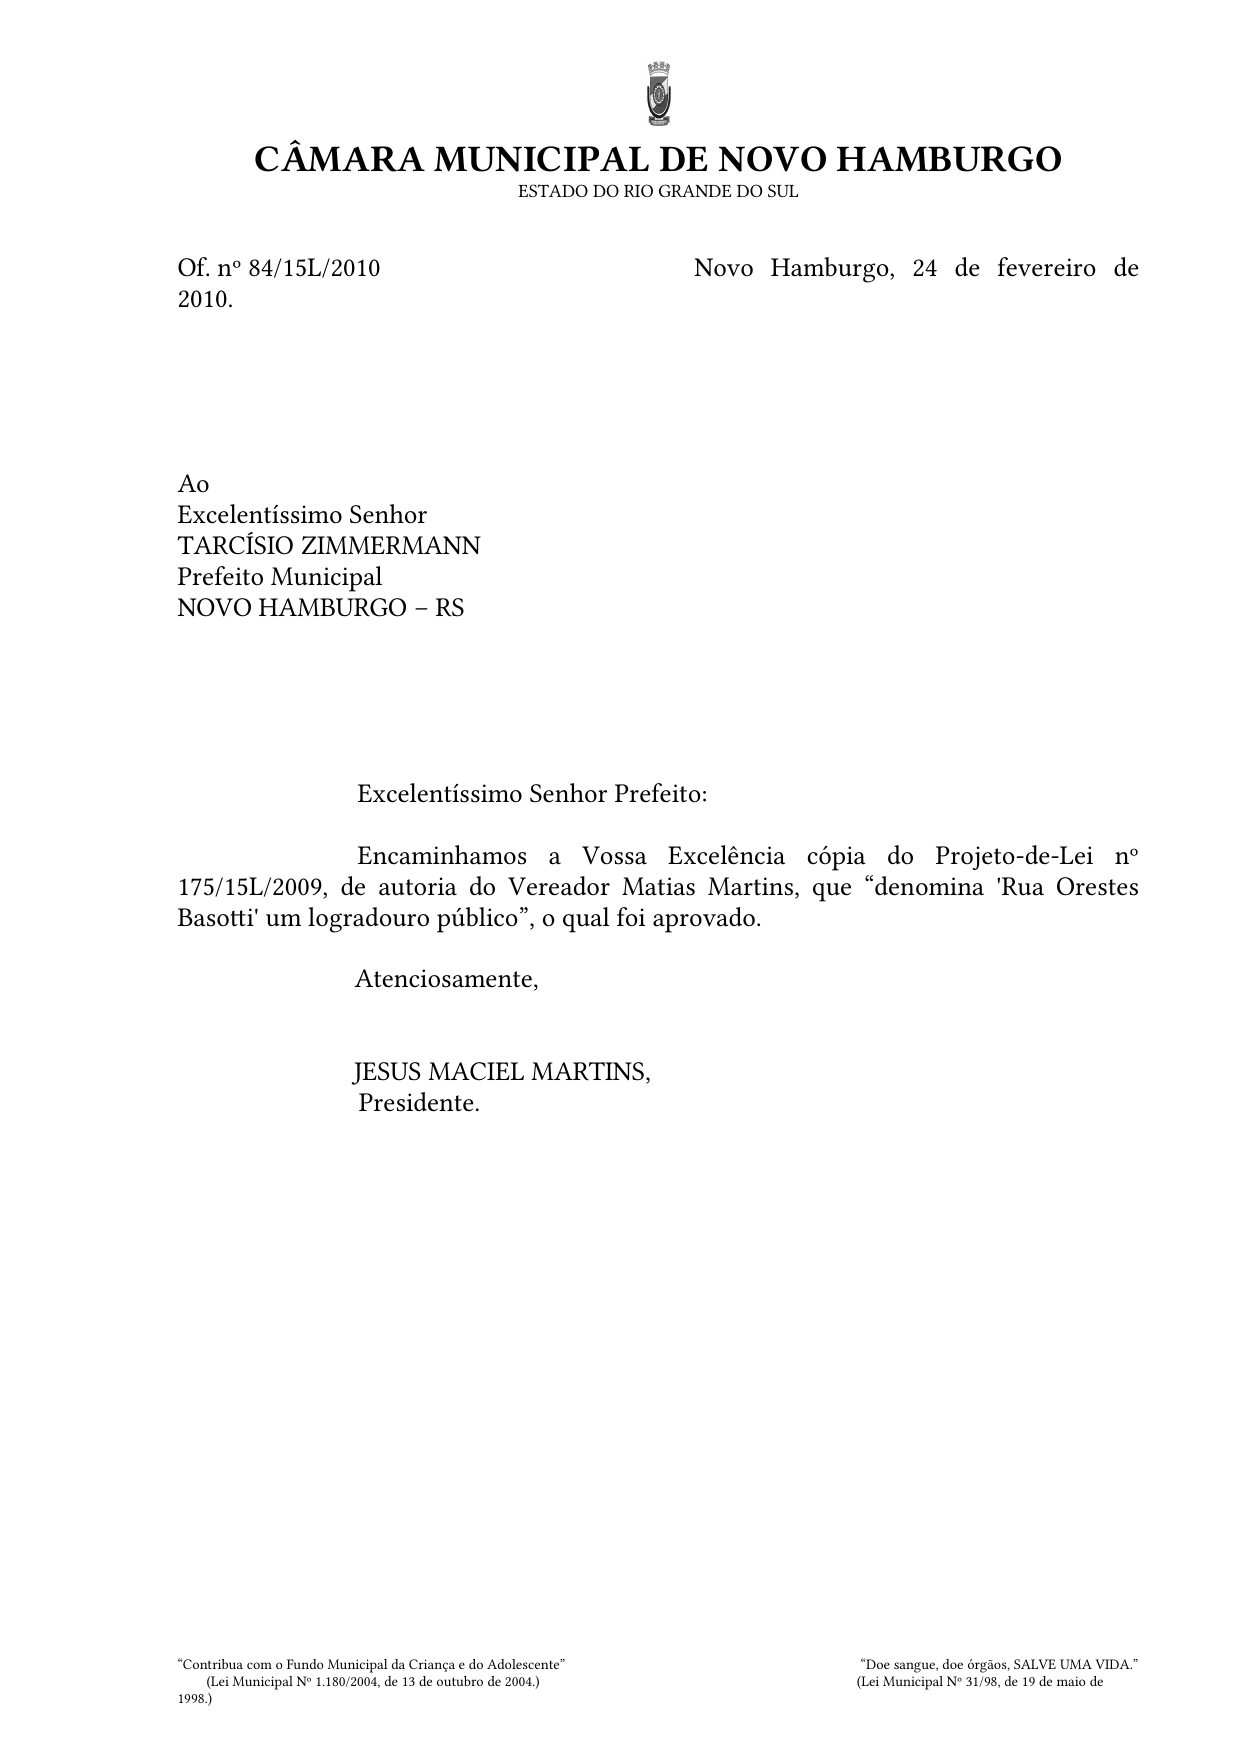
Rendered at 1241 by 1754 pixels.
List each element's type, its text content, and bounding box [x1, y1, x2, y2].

subtitle Presidente. [358, 1087, 1140, 1118]
text Excelentíssimo Senhor Prefeito: [177, 778, 1140, 809]
text Of. nº 84/15L/2010 Novo Hamburgo, 24 de fevereiro de 2010. [177, 252, 1140, 345]
text Excelentíssimo Senhor [177, 499, 1140, 531]
text Ao [177, 469, 1140, 499]
text Prefeito Municipal [177, 561, 1140, 592]
text Atenciosamente, [177, 964, 1140, 994]
text NOVO HAMBURGO – RS [177, 592, 1140, 623]
subtitle JESUS MACIEL MARTINS, [353, 1056, 1140, 1087]
text Encaminhamos a Vossa Excelência cópia do Projeto-de-Lei nº 175/15L/2009, de autoria do Vereador Matias Martins, que “denomina 'Rua Orestes Basotti' um logradouro público”, o qual foi aprovado. [177, 840, 1140, 933]
subtitle TARCÍSIO ZIMMERMANN [177, 531, 1140, 561]
